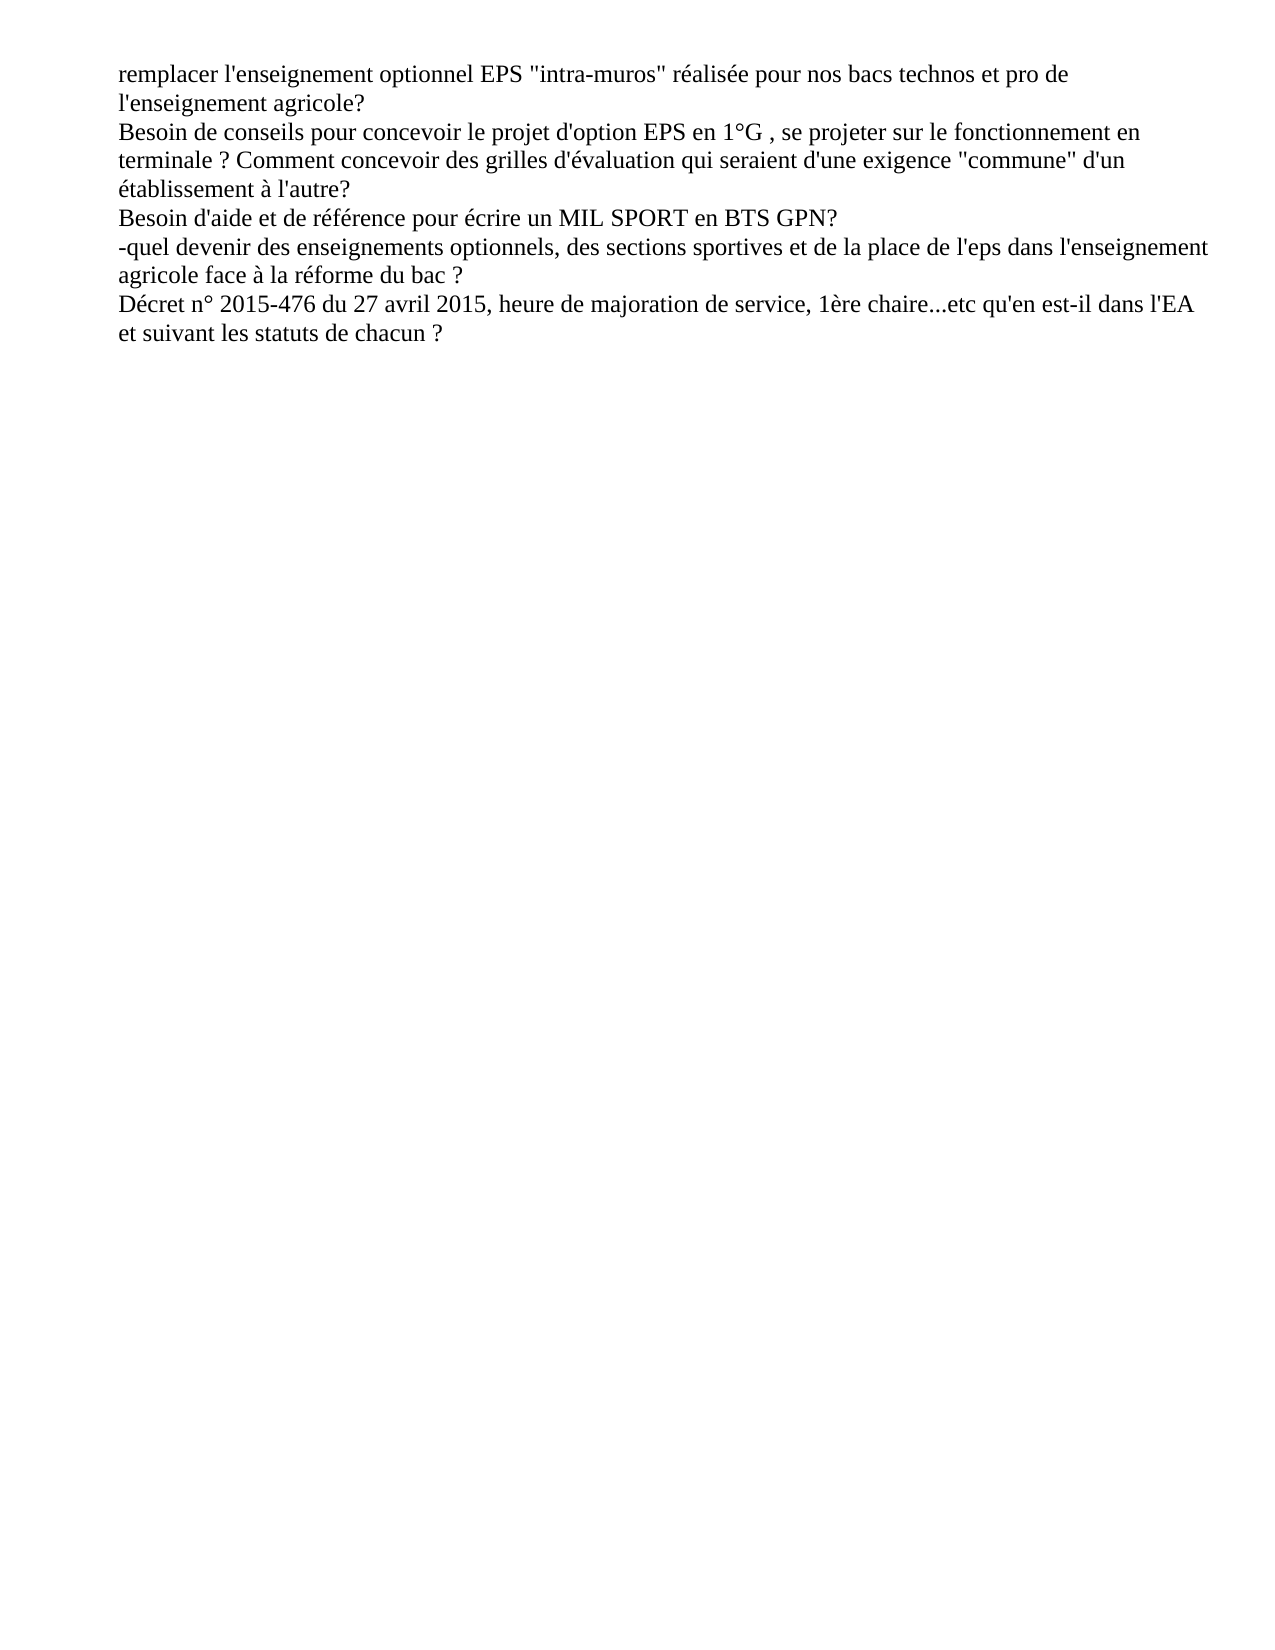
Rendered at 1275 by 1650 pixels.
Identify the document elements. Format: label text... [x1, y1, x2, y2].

text remplacer l'enseignement optionnel EPS "intra-muros" réalisée pour nos bacs technos et pro de l'enseignement agricole? Besoin de conseils pour concevoir le projet d'option EPS en 1°G , se projeter sur le fonctionnement en terminale ? Comment concevoir des grilles d'évaluation qui seraient d'une exigence "commune" d'un établissement à l'autre? Besoin d'aide et de référence pour écrire un MIL SPORT en BTS GPN? -quel devenir des enseignements optionnels, des sections sportives et de la place de l'eps dans l'enseignement agricole face à la réforme du bac ? Décret n° 2015-476 du 27 avril 2015, heure de majoration de service, 1ère chaire...etc qu'en est-il dans l'EA et suivant les statuts de chacun ? [118, 59, 1216, 433]
